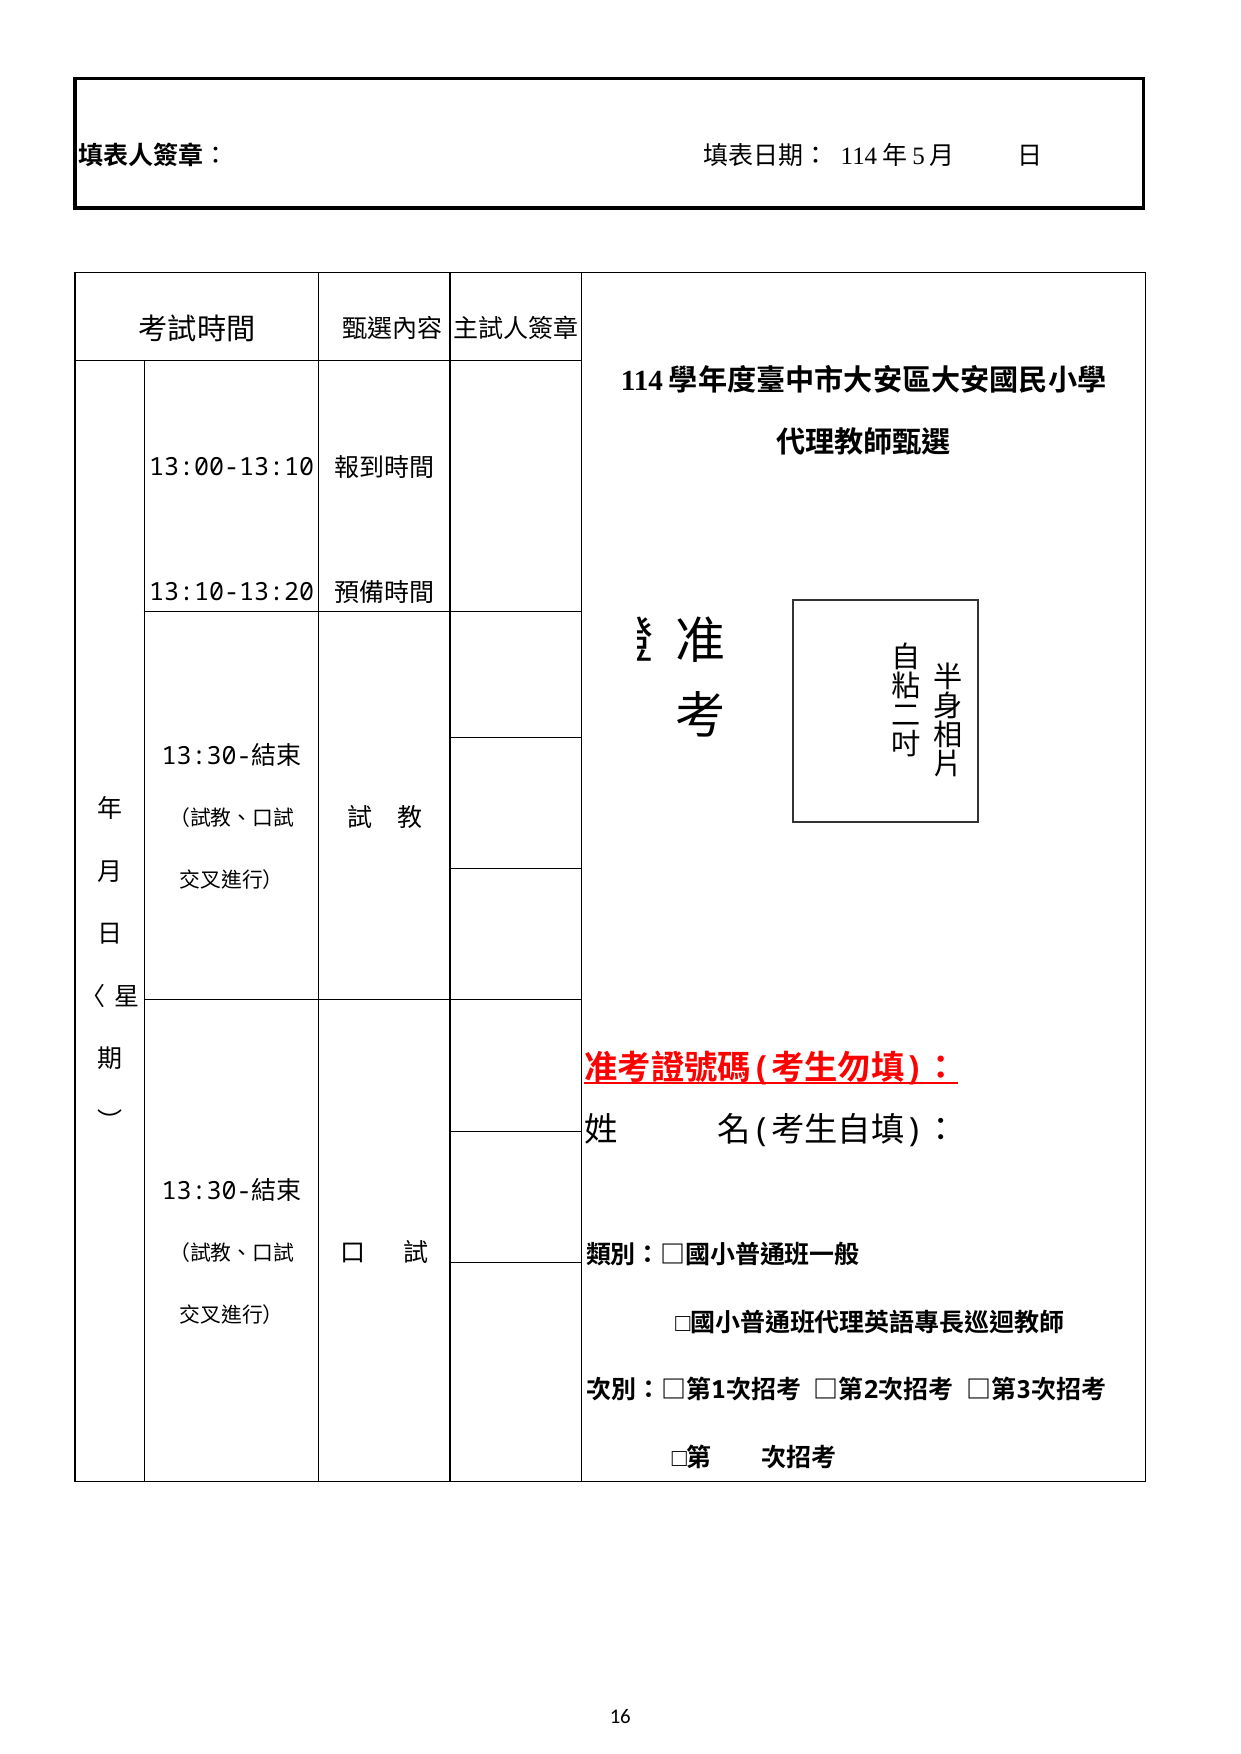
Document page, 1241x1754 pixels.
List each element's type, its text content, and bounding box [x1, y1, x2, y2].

table_header 114學年度臺中市大安區大安國民小學 代理教師甄選 准考證號碼(考生勿填)： 姓 名(考生自填)： 類別：□國小普通班一般 □國小普通班代理英語專長巡迴教師 次別：□第1次招考 □第2次招考 □第3次招考 □第 次招考 [582, 273, 1145, 374]
table_header 114學年度臺中市大安區大安國民小學 代理教師甄選 准考證號碼(考生勿填)： 姓 名(考生自填)： 類別：□國小普通班一般 □國小普通班代理英語專長巡迴教師 次別：□第1次招考 □第2次招考 □第3次招考 □第 次招考 [630, 599, 744, 824]
table_cell [451, 361, 581, 374]
table_cell 13:30-結束 （試教、口試 交叉進行） [145, 1404, 318, 1481]
table_header 114學年度臺中市大安區大安國民小學 代理教師甄選 准考證號碼(考生勿填)： 姓 名(考生自填)： 類別：□國小普通班一般 □國小普通班代理英語專長巡迴教師 次別：□第1次招考 □第2次招考 □第3次招考 □第 次招考 [794, 601, 977, 821]
table_cell 填表人簽章： 填表日期： 114年5月 日 [77, 80, 1142, 206]
table_header 考試時間 [76, 273, 318, 360]
table_cell [451, 1404, 581, 1481]
table_header 主試人簽章 [451, 273, 581, 360]
table_header 114學年度臺中市大安區大安國民小學 代理教師甄選 准考證號碼(考生勿填)： 姓 名(考生自填)： 類別：□國小普通班一般 □國小普通班代理英語專長巡迴教師 次別：□第1次招考 □第2次招考 □第3次招考 □第 次招考 [582, 1404, 1145, 1481]
table_cell 年 月 日〈星期 ︶ [76, 361, 144, 374]
table_cell 報到時間 預備時間 [319, 361, 449, 374]
table_cell 口 試 [319, 1404, 449, 1481]
table_header 甄選內容 [319, 273, 449, 360]
table_cell 年 月 日〈星期 ︶ [76, 1404, 144, 1481]
table_cell 13:00-13:10 13:10-13:20 [145, 361, 318, 374]
